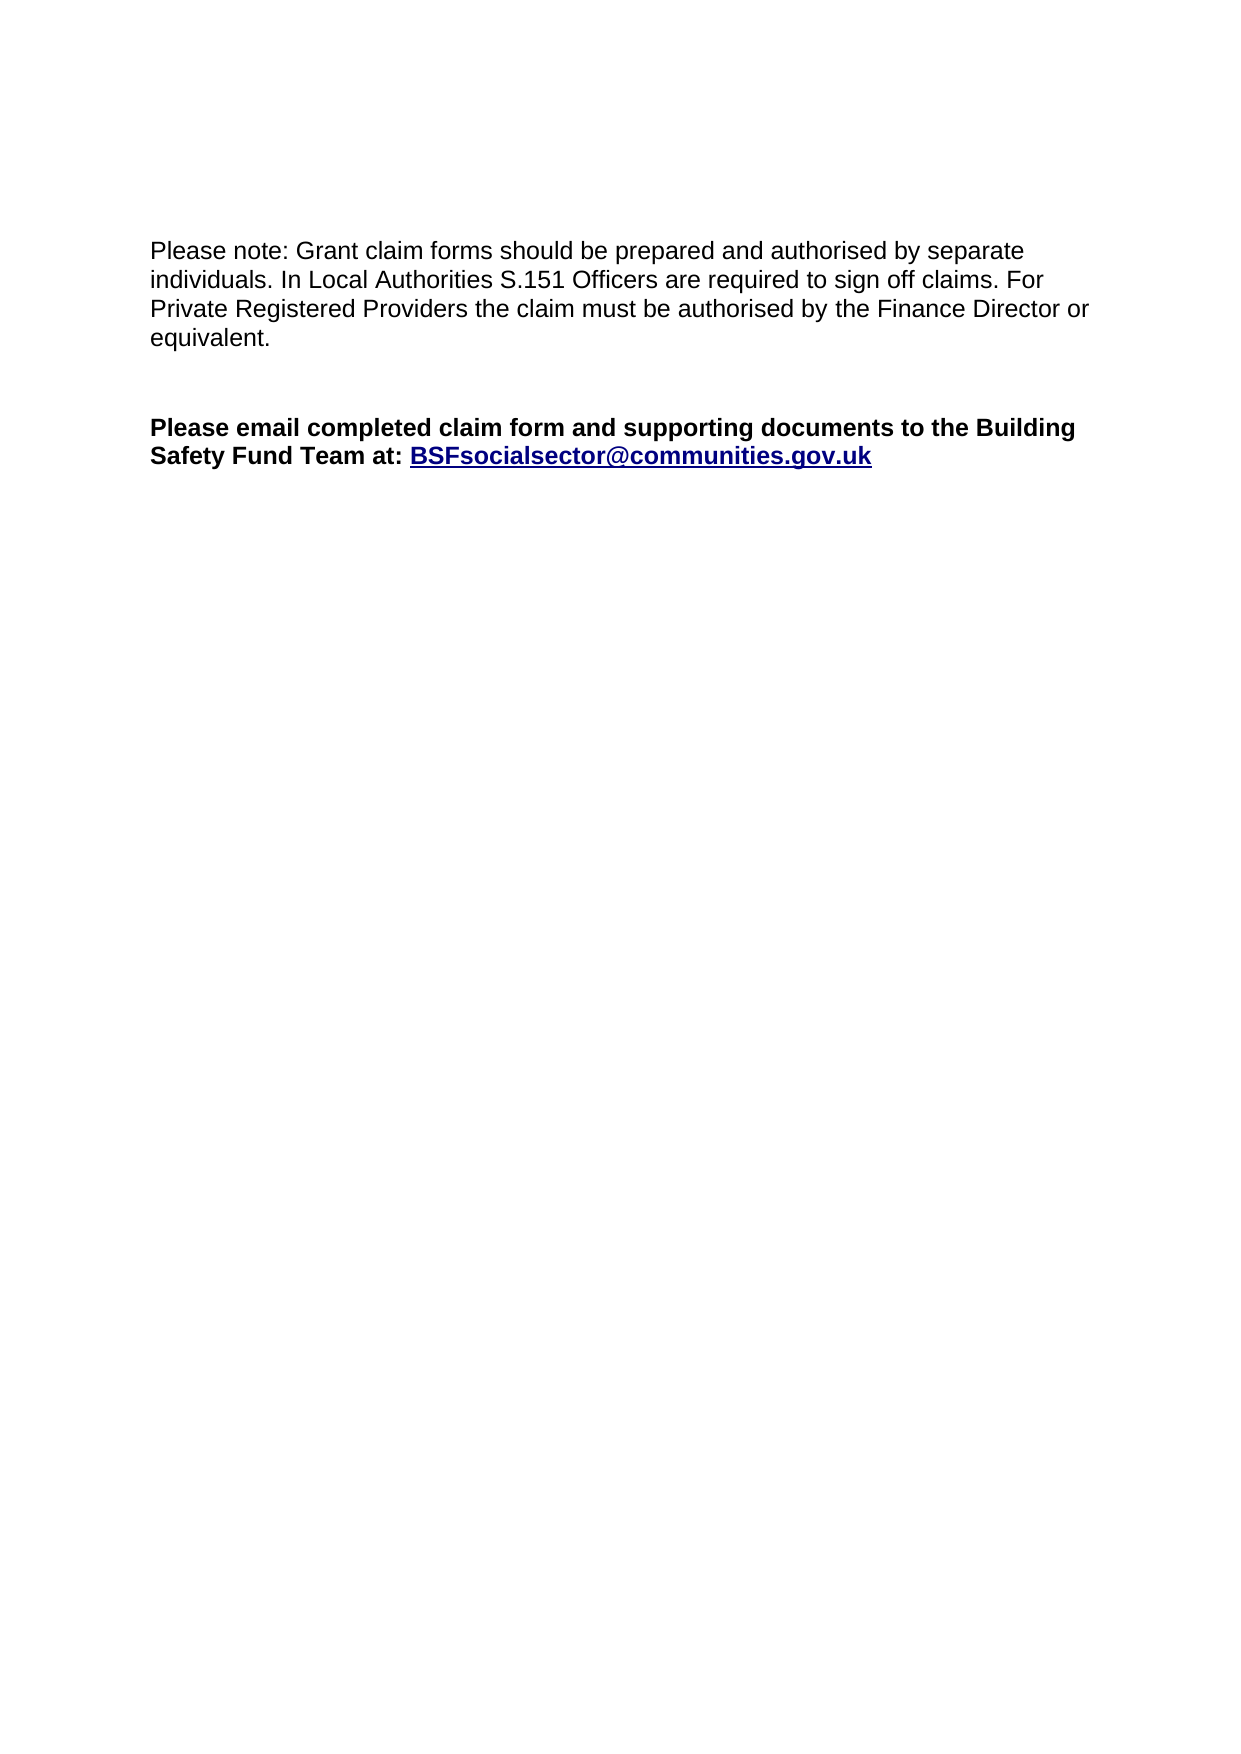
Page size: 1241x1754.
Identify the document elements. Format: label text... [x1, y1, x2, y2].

text Please note: Grant claim forms should be prepared and authorised by separate individuals. In Local Authorities S.151 Officers are required to sign off claims. For Private Registered Providers the claim must be authorised by the Finance Director or equivalent. [150, 236, 1090, 351]
text Please email completed claim form and supporting documents to the Building Safety Fund Team at: BSFsocialsector@communities.gov.uk [150, 413, 1090, 470]
